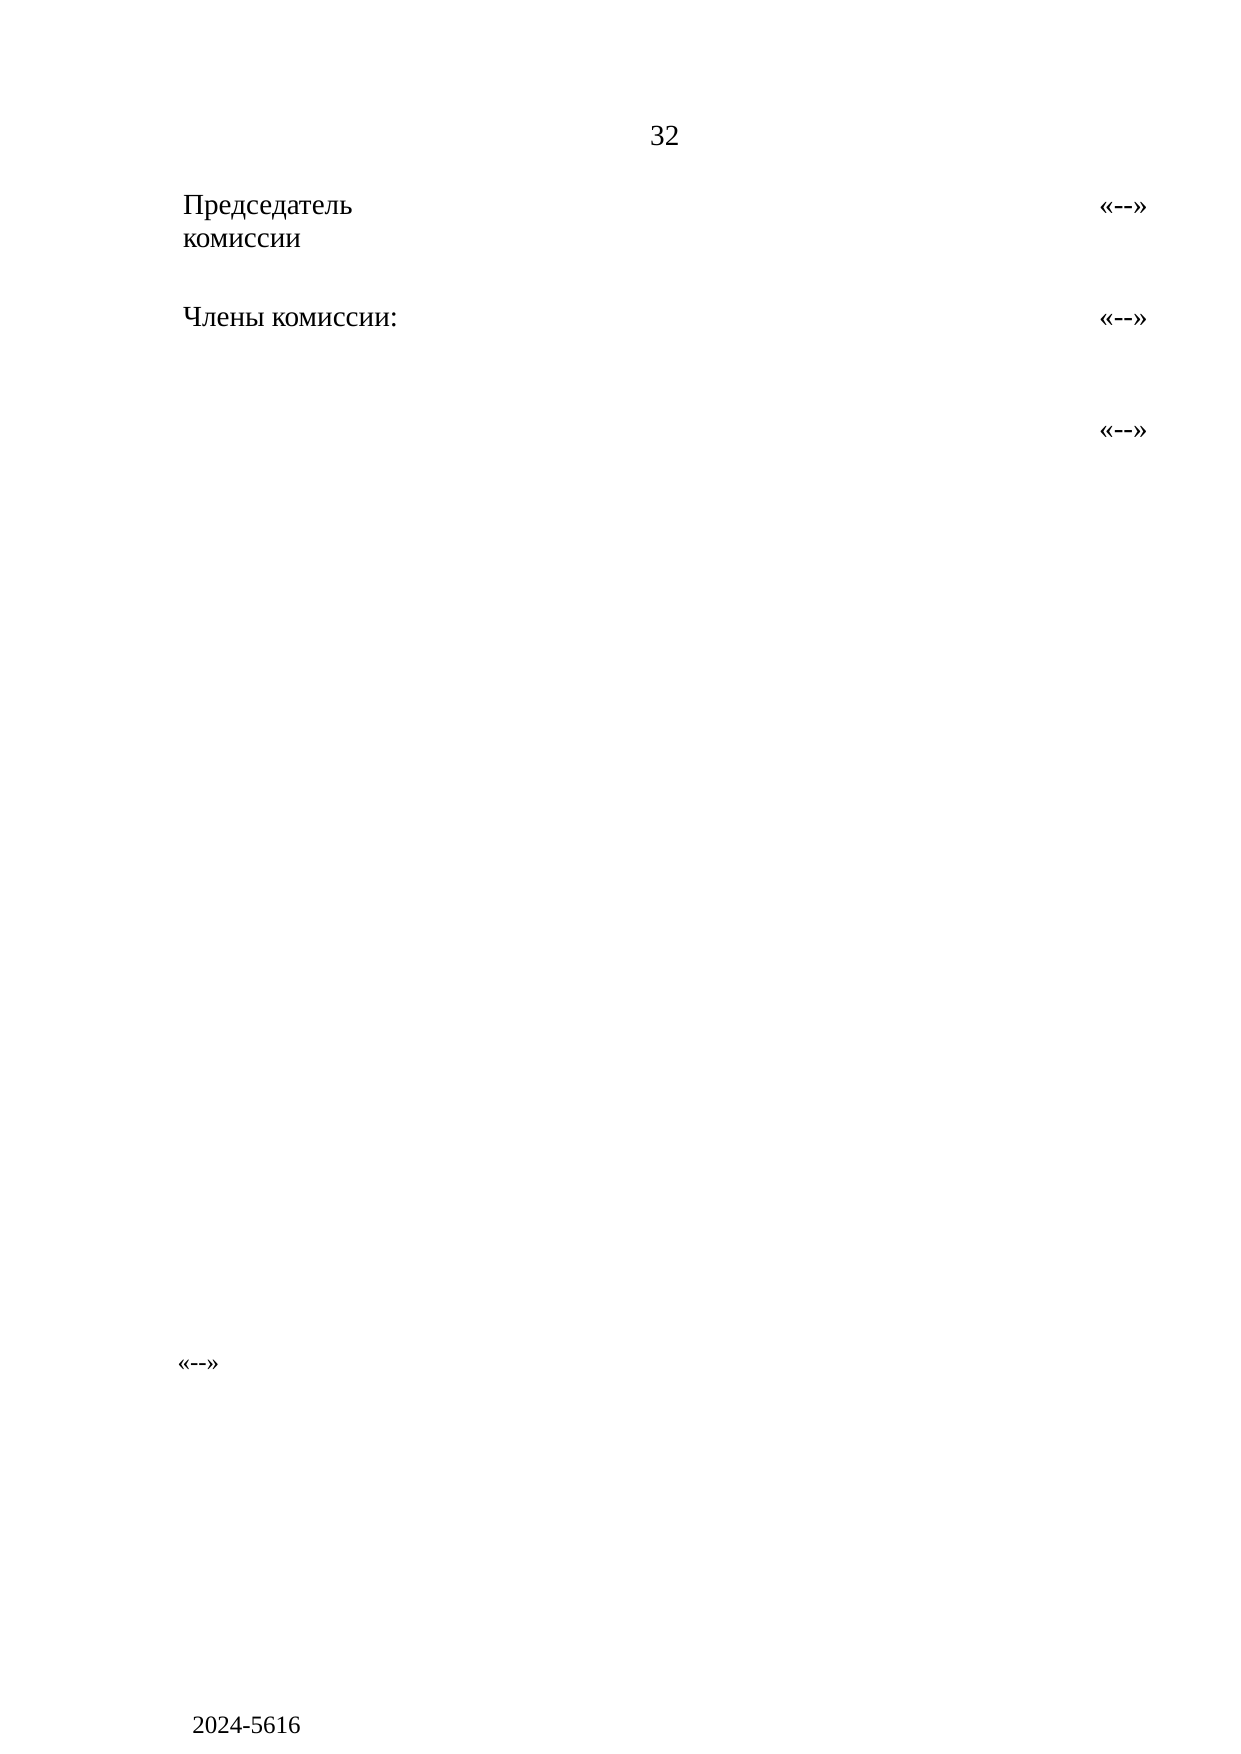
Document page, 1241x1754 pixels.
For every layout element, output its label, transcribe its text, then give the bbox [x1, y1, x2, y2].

table_cell Члены комиссии: [177, 293, 480, 405]
table_cell «--» [789, 405, 1153, 517]
table_cell «--» [789, 293, 1153, 405]
table_header [480, 181, 789, 293]
table_cell [480, 293, 789, 405]
text «--» [177, 1345, 1152, 1376]
table_cell [480, 405, 789, 517]
table_cell [177, 405, 480, 517]
table_header «--» [789, 181, 1153, 293]
table_header Председатель комиссии [177, 181, 480, 293]
